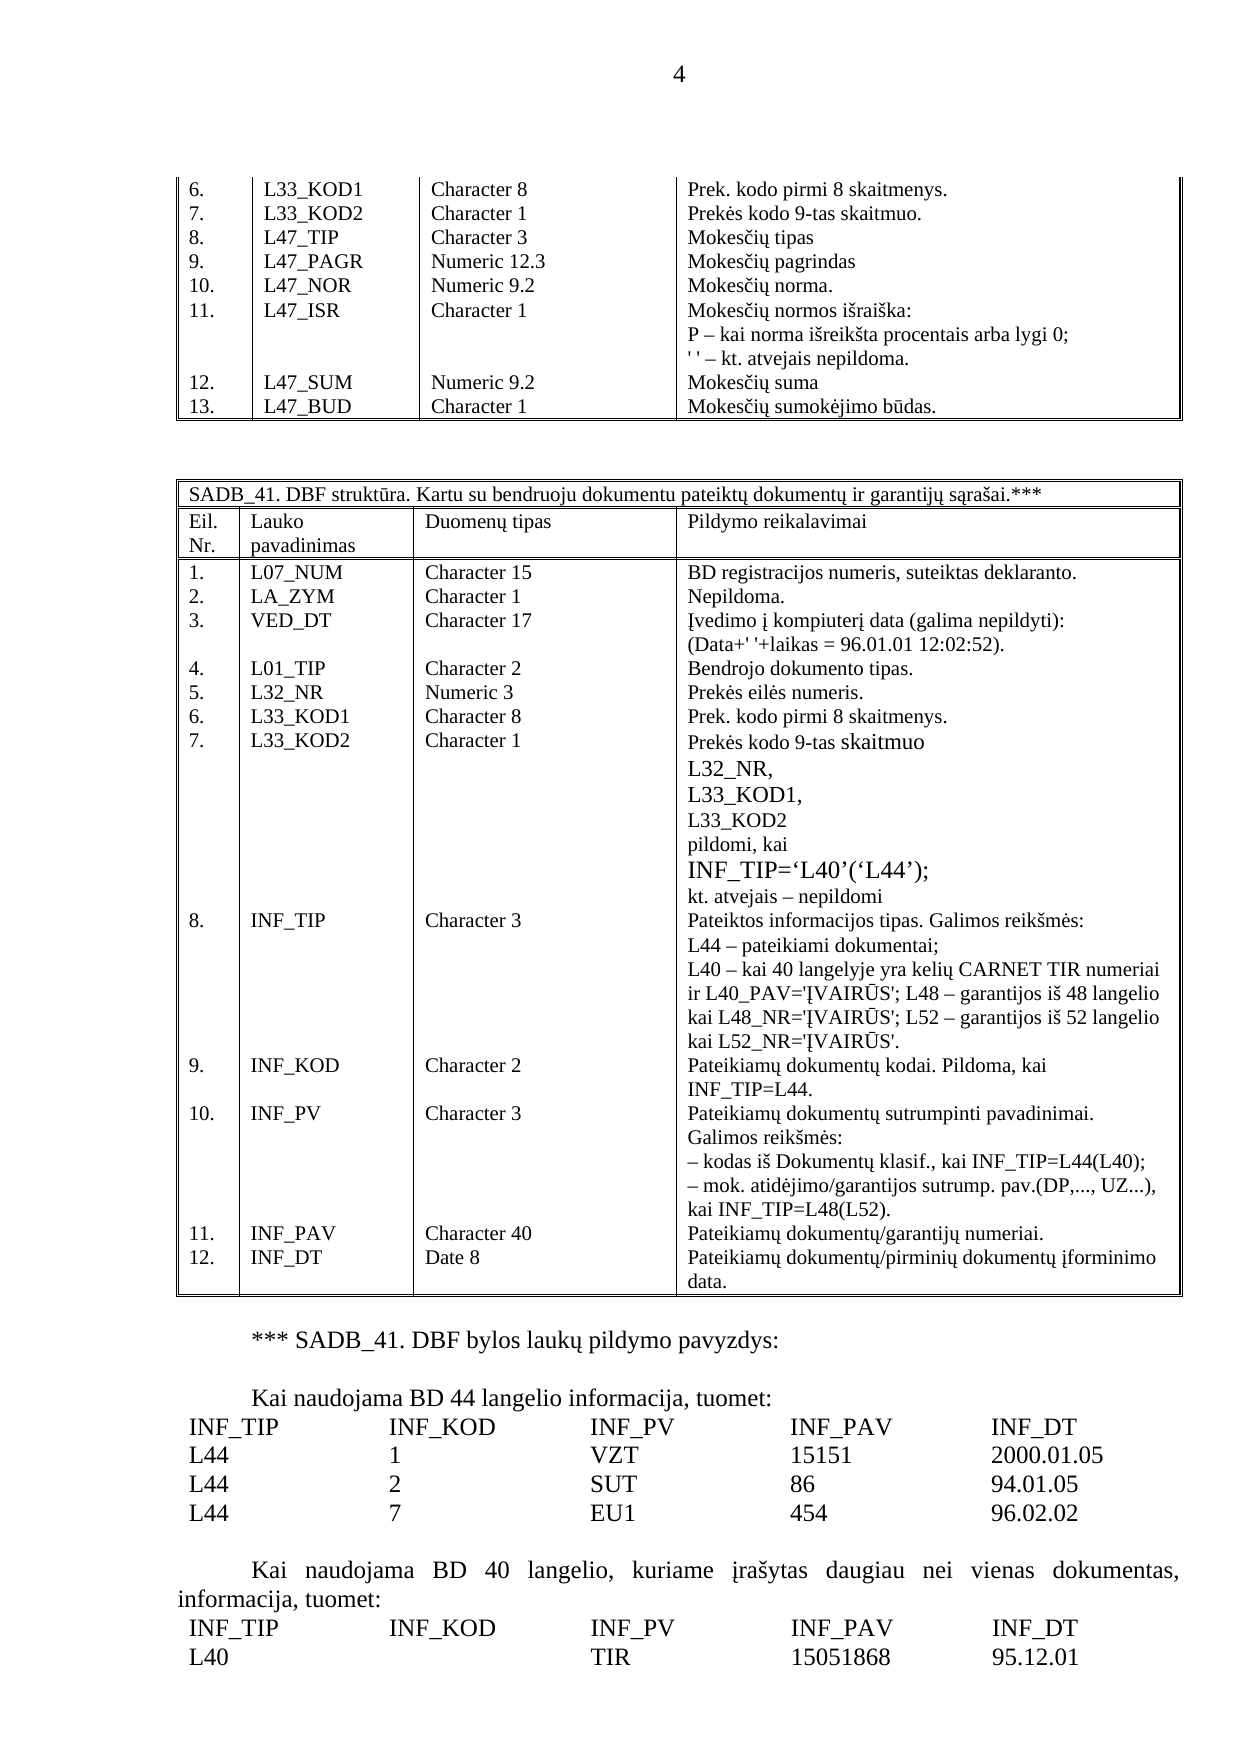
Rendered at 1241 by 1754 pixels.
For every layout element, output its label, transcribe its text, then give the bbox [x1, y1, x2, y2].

table_cell L33_KOD2 [253, 201, 419, 225]
table_cell Character 2 [414, 1053, 676, 1101]
table_cell Character 3 [414, 1101, 676, 1221]
table_cell 6. [179, 177, 252, 201]
table_cell 2000.01.05 [980, 1440, 1181, 1469]
table_cell Mokesčių normos išraiška: P – kai norma išreikšta procentais arba lygi 0; ' ' – kt. atvejais nepildoma. [677, 298, 1179, 370]
table_cell Character 1 [420, 298, 676, 370]
table_cell LA_ZYM [240, 584, 413, 608]
table_cell 95.12.01 [981, 1642, 1181, 1670]
table_cell Prekės kodo 9-tas skaitmuo. [677, 201, 1179, 225]
table_cell Pateiktos informacijos tipas. Galimos reikšmės: L44 – pateikiami dokumentai; [677, 909, 1179, 957]
table_header INF_PAV [779, 1412, 979, 1440]
table_cell 15051868 [779, 1642, 981, 1670]
table_cell L47_ISR [253, 298, 419, 370]
table_cell L33_KOD2 [240, 729, 413, 908]
table_cell L33_KOD1 [253, 177, 419, 201]
table_header INF_PAV [779, 1613, 981, 1642]
table_cell Character 3 [420, 225, 676, 249]
table_header INF_PV [579, 1412, 779, 1440]
table_cell 9. [179, 249, 252, 273]
table_cell VZT [579, 1440, 779, 1469]
table_cell 5. [179, 680, 239, 704]
table_header INF_DT [980, 1412, 1181, 1440]
table_cell Character 17 [414, 608, 676, 656]
table_cell Pateikiamų dokumentų/pirminių dokumentų įforminimo data. [677, 1245, 1179, 1293]
table_cell Character 8 [420, 177, 676, 201]
table_cell 10. [179, 274, 252, 297]
table_cell Duomenų tipas [414, 509, 676, 557]
table_cell Mokesčių tipas [677, 225, 1179, 249]
table_cell Numeric 3 [414, 680, 676, 704]
table_cell INF_TIP [240, 909, 413, 957]
table_header INF_TIP [177, 1613, 378, 1642]
table_header INF_KOD [378, 1613, 579, 1642]
table_cell Character 40 [414, 1221, 676, 1245]
text Kai naudojama BD 44 langelio informacija, tuomet: [177, 1383, 1181, 1412]
table_cell Character 2 [414, 656, 676, 680]
table_cell 8. [179, 225, 252, 249]
table_cell L07_NUM [240, 560, 413, 584]
table_cell Eil. Nr. [179, 509, 239, 557]
table_cell L33_KOD1 [240, 704, 413, 728]
table_cell 454 [779, 1498, 979, 1527]
table_cell Character 8 [414, 704, 676, 728]
table_cell INF_PAV [240, 1221, 413, 1245]
table_cell Date 8 [414, 1245, 676, 1293]
table_cell [240, 957, 413, 1053]
table_cell Nepildoma. [677, 584, 1179, 608]
table_cell Pateikiamų dokumentų/garantijų numeriai. [677, 1221, 1179, 1245]
table_cell Numeric 12.3 [420, 249, 676, 273]
table_cell L47_SUM [253, 370, 419, 394]
table_cell L44 [177, 1440, 377, 1469]
table_cell [414, 957, 676, 1053]
text Kai naudojama BD 40 langelio, kuriame įrašytas daugiau nei vienas dokumentas, informacija, tuomet: [177, 1555, 1181, 1613]
table_cell 8. [179, 909, 239, 957]
table_cell Prekės eilės numeris. [677, 680, 1179, 704]
table_cell L40 [177, 1642, 378, 1670]
table_cell INF_PV [240, 1101, 413, 1221]
table_cell 7. [179, 201, 252, 225]
table_cell L32_NR [240, 680, 413, 704]
table_cell Prekės kodo 9-tas skaitmuo L32_NR, L33_KOD1, L33_KOD2 pildomi, kai INF_TIP=‘L40’(‘L44’); kt. atvejais – nepildomi [677, 729, 1179, 908]
table_cell 6. [179, 704, 239, 728]
table_cell L47_TIP [253, 225, 419, 249]
table_header INF_PV [579, 1613, 779, 1642]
table_cell Numeric 9.2 [420, 274, 676, 297]
table_cell Character 1 [414, 584, 676, 608]
table_cell Character 1 [420, 394, 676, 418]
table_cell Character 15 [414, 560, 676, 584]
table_header INF_DT [981, 1613, 1181, 1642]
table_cell 7. [179, 729, 239, 908]
table_header INF_KOD [378, 1412, 579, 1440]
table_cell 12. [179, 1245, 239, 1293]
table_cell L47_NOR [253, 274, 419, 297]
table_cell L40 – kai 40 langelyje yra kelių CARNET TIR numeriai ir L40_PAV='ĮVAIRŪS'; L48 – garantijos iš 48 langelio kai L48_NR='ĮVAIRŪS'; L52 – garantijos iš 52 langelio kai L52_NR='ĮVAIRŪS'. [677, 957, 1179, 1053]
table_cell Character 1 [420, 201, 676, 225]
table_cell 96.02.02 [980, 1498, 1181, 1527]
table_cell Pateikiamų dokumentų kodai. Pildoma, kai INF_TIP=L44. [677, 1053, 1179, 1101]
table_cell Prek. kodo pirmi 8 skaitmenys. [677, 177, 1179, 201]
table_cell 2 [378, 1469, 579, 1498]
table_cell Mokesčių sumokėjimo būdas. [677, 394, 1179, 418]
table_cell L47_PAGR [253, 249, 419, 273]
table_cell Mokesčių suma [677, 370, 1179, 394]
table_cell Pateikiamų dokumentų sutrumpinti pavadinimai. Galimos reikšmės: – kodas iš Dokumentų klasif., kai INF_TIP=L44(L40); – mok. atidėjimo/garantijos sutrump. pav.(DP,..., UZ...), kai INF_TIP=L48(L52). [677, 1101, 1179, 1221]
table_cell SUT [579, 1469, 779, 1498]
table_cell BD registracijos numeris, suteiktas deklaranto. [677, 560, 1179, 584]
table_cell 12. [179, 370, 252, 394]
table_cell 94.01.05 [980, 1469, 1181, 1498]
table_cell L44 [177, 1469, 377, 1498]
table_cell L47_BUD [253, 394, 419, 418]
table_cell 7 [378, 1498, 579, 1527]
table_header SADB_41. DBF struktūra. Kartu su bendruoju dokumentu pateiktų dokumentų ir garantijų sąrašai.*** [179, 482, 1179, 506]
table_cell 11. [179, 298, 252, 370]
table_cell EU1 [579, 1498, 779, 1527]
table_cell Character 1 [414, 729, 676, 908]
table_cell Įvedimo į kompiuterį data (galima nepildyti): (Data+' '+laikas = 96.01.01 12:02:52). [677, 608, 1179, 656]
table_header INF_TIP [177, 1412, 377, 1440]
table_cell 11. [179, 1221, 239, 1245]
table_cell Pildymo reikalavimai [677, 509, 1179, 557]
table_cell Mokesčių pagrindas [677, 249, 1179, 273]
table_cell 15151 [779, 1440, 979, 1469]
table_cell 1 [378, 1440, 579, 1469]
table_cell 3. [179, 608, 239, 656]
table_cell 10. [179, 1101, 239, 1221]
table_cell [378, 1642, 579, 1670]
text *** SADB_41. DBF bylos laukų pildymo pavyzdys: [177, 1325, 1181, 1354]
table_cell 4. [179, 656, 239, 680]
table_cell INF_KOD [240, 1053, 413, 1101]
table_cell 13. [179, 394, 252, 418]
table_cell Lauko pavadinimas [240, 509, 413, 557]
table_cell VED_DT [240, 608, 413, 656]
table_cell Character 3 [414, 909, 676, 957]
table_cell Bendrojo dokumento tipas. [677, 656, 1179, 680]
table_cell [179, 957, 239, 1053]
table_cell 2. [179, 584, 239, 608]
table_cell 86 [779, 1469, 979, 1498]
table_cell INF_DT [240, 1245, 413, 1293]
table_cell L44 [177, 1498, 377, 1527]
table_cell L01_TIP [240, 656, 413, 680]
table_cell Prek. kodo pirmi 8 skaitmenys. [677, 704, 1179, 728]
table_cell 1. [179, 560, 239, 584]
table_cell 9. [179, 1053, 239, 1101]
table_cell Mokesčių norma. [677, 274, 1179, 297]
table_cell Numeric 9.2 [420, 370, 676, 394]
table_cell TIR [579, 1642, 779, 1670]
